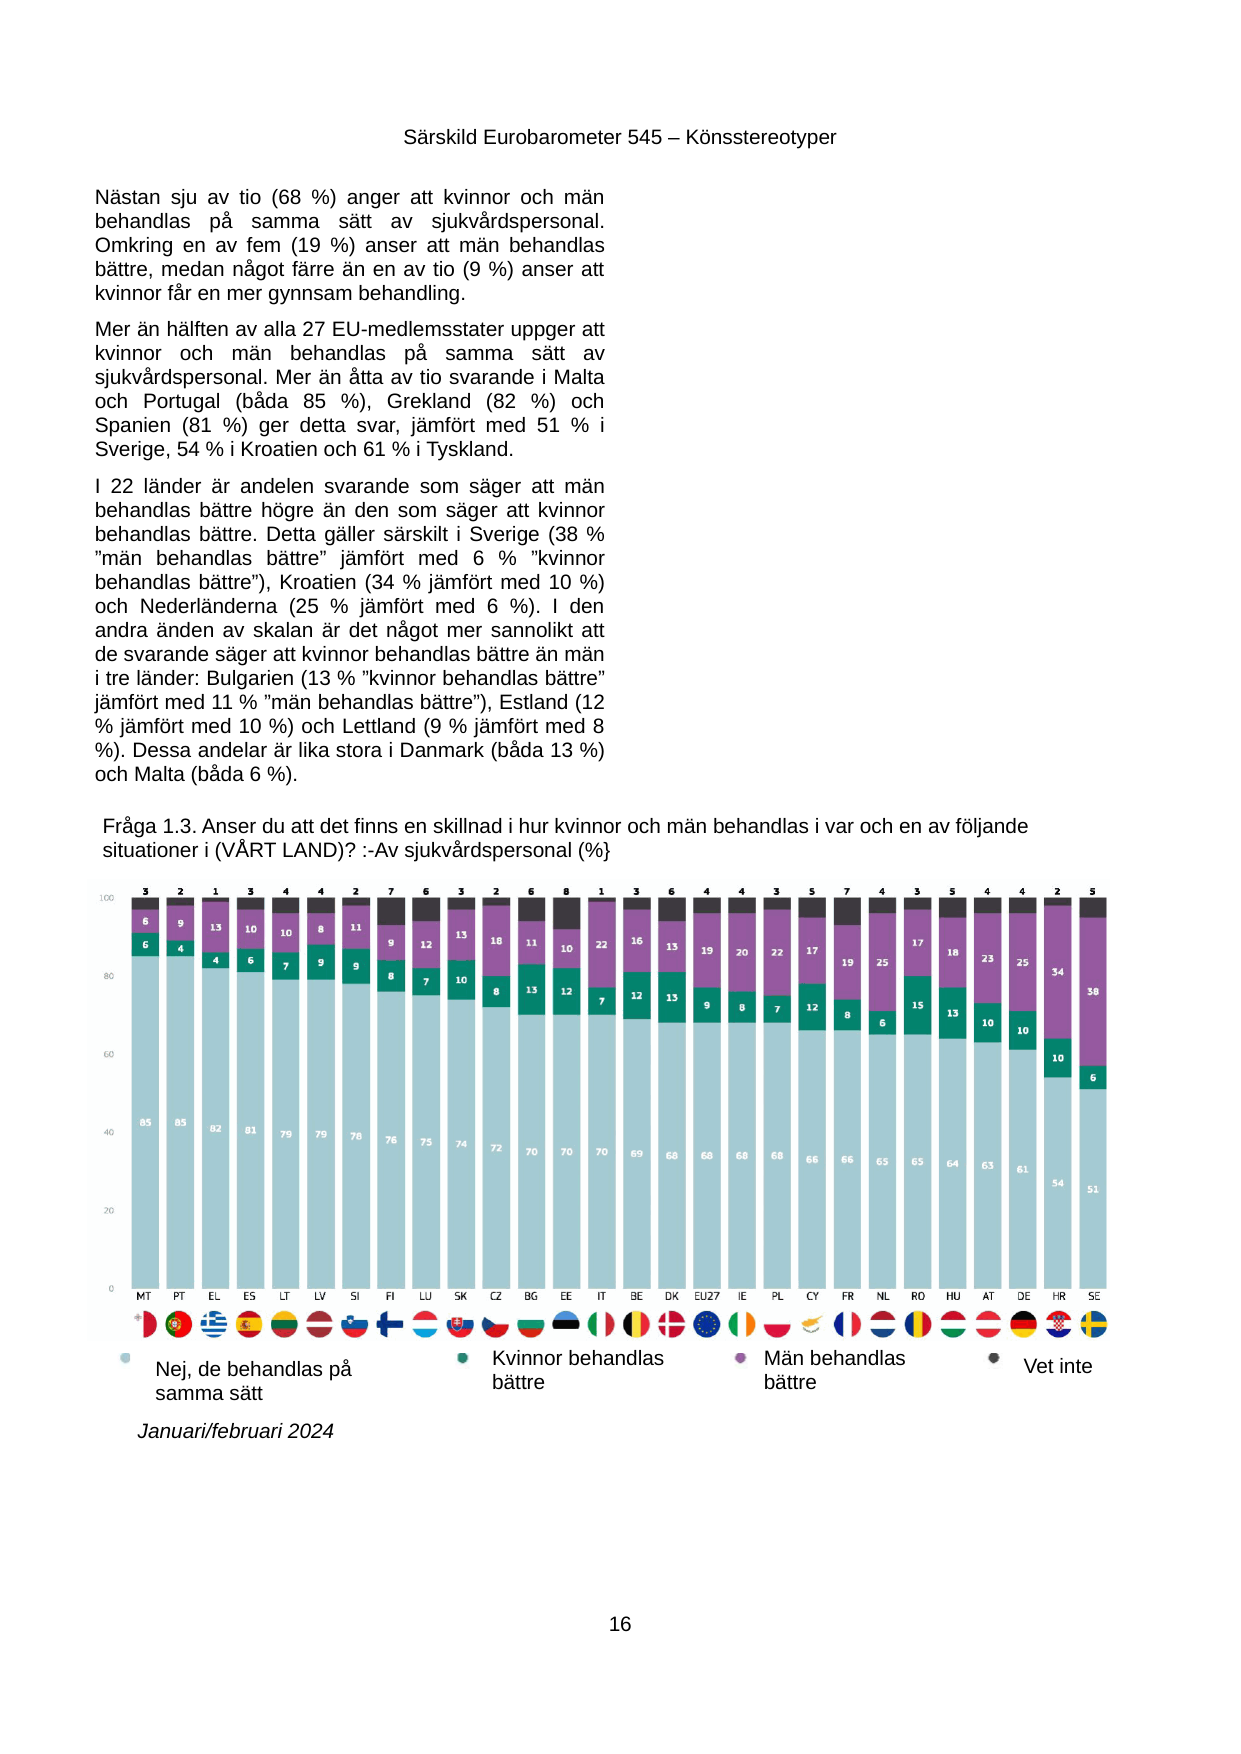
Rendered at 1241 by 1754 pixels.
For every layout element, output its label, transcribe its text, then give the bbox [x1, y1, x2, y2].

picture [117, 1353, 1003, 1369]
picture [87, 879, 1110, 1341]
text I 22 länder är andelen svarande som säger att män behandlas bättre högre än den som säger att kvinnor behandlas bättre. Detta gäller särskilt i Sverige (38 % ”män behandlas bättre” jämfört med 6 % ”kvinnor behandlas bättre”), Kroatien (34 % jämfört med 10 %) och Nederländerna (25 % jämfört med 6 %). I den andra änden av skalan är det något mer sannolikt att de svarande säger att kvinnor behandlas bättre än män i tre länder: Bulgarien (13 % ”kvinnor behandlas bättre” jämfört med 11 % ”män behandlas bättre”), Estland (12 % jämfört med 10 %) och Lettland (9 % jämfört med 8 %). Dessa andelar är lika stora i Danmark (båda 13 %) och Malta (båda 6 %). [94, 474, 605, 785]
text Nästan sju av tio (68 %) anger att kvinnor och män behandlas på samma sätt av sjukvårdspersonal. Omkring en av fem (19 %) anser att män behandlas bättre, medan något färre än en av tio (9 %) anser att kvinnor får en mer gynnsam behandling. [94, 184, 605, 304]
picture [812, 1355, 818, 1364]
picture [571, 1355, 577, 1364]
picture [768, 1353, 775, 1362]
text Mer än hälften av alla 27 EU-medlemsstater uppger att kvinnor och män behandlas på samma sätt av sjukvårdspersonal. Mer än åtta av tio svarande i Malta och Portugal (båda 85 %), Grekland (82 %) och Spanien (81 %) ger detta svar, jämfört med 51 % i Sverige, 54 % i Kroatien och 61 % i Tyskland. [94, 317, 605, 461]
